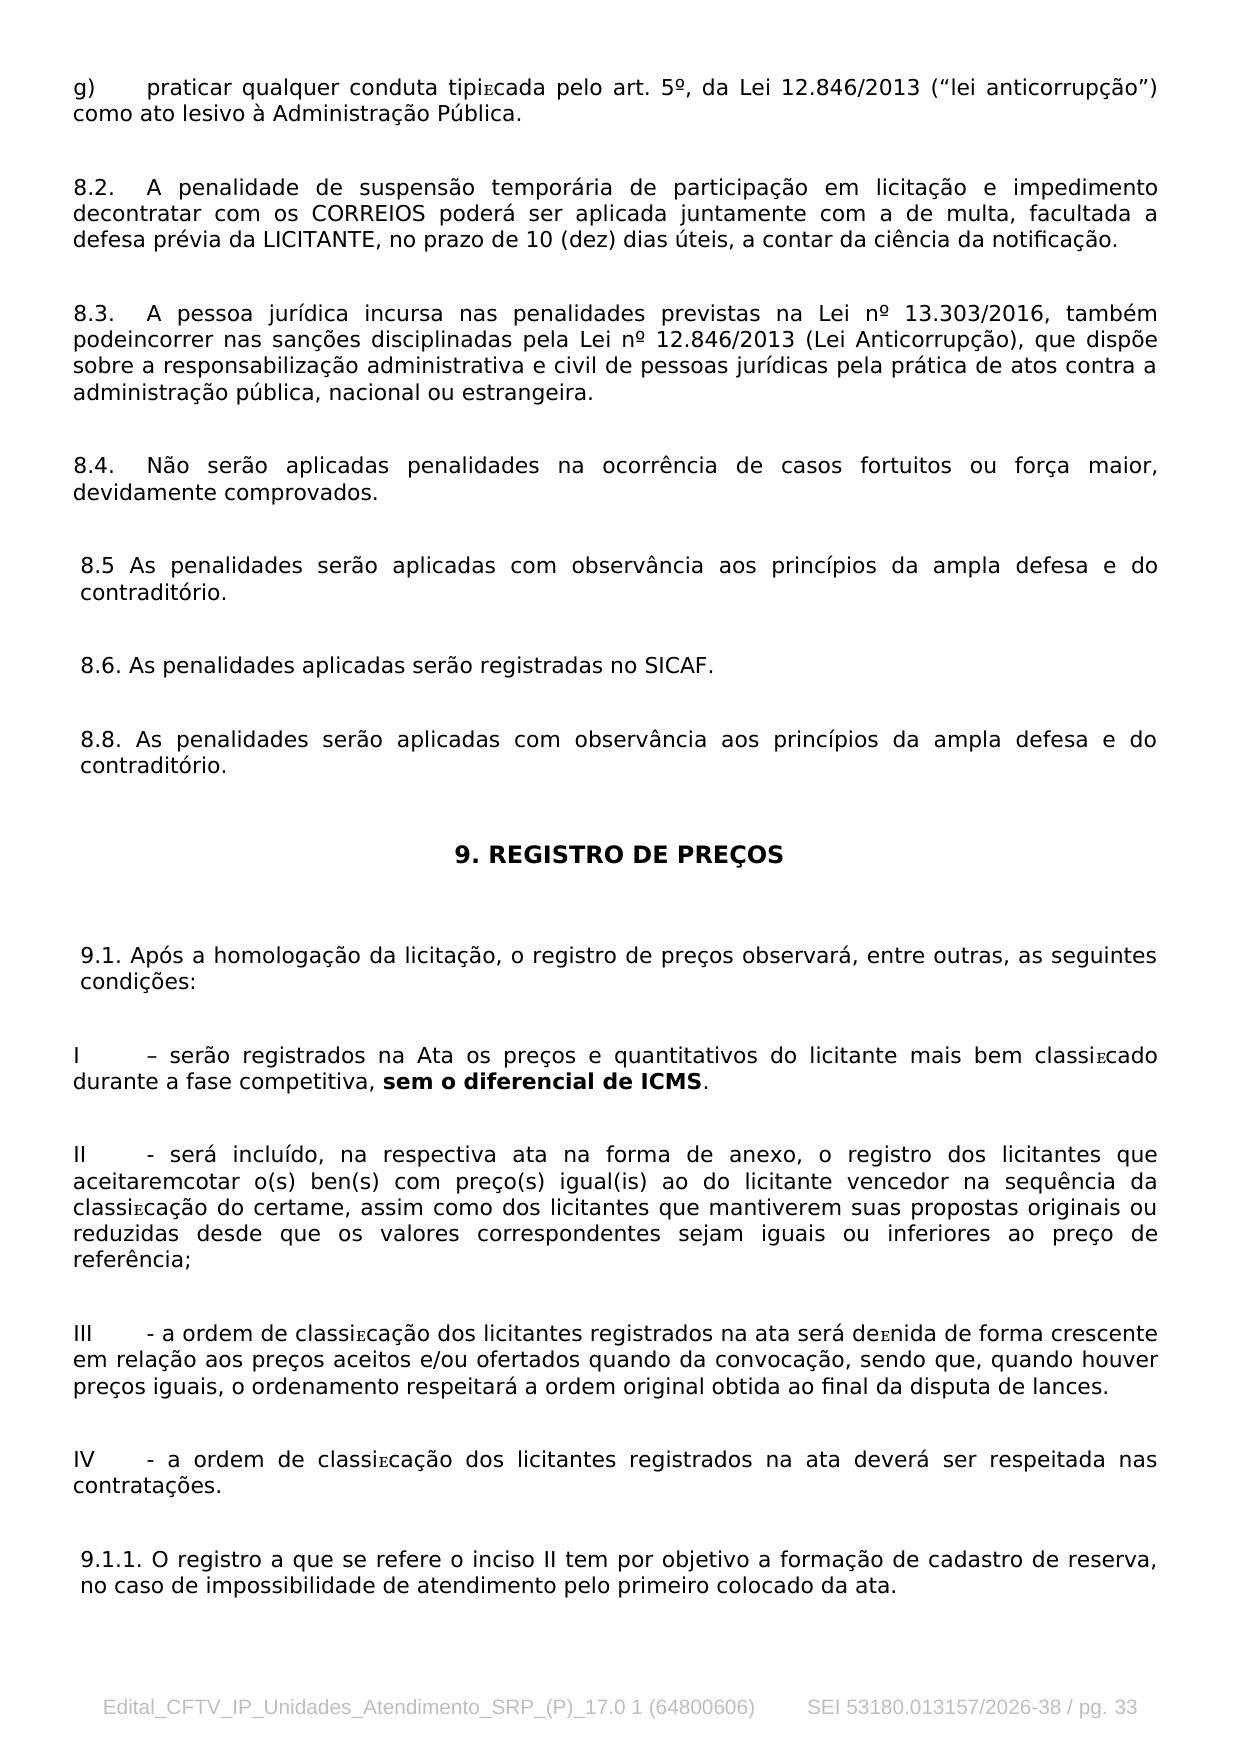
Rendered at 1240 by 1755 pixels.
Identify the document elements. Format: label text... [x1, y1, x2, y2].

list Não serão aplicadas penalidades na ocorrência de casos fortuitos ou força maior, devidamente comprovados. [73, 453, 1159, 505]
list praticar qualquer conduta tipicada pelo art. 5º, da Lei 12.846/2013 (“lei anticorrupção”) como ato lesivo à Administração Pública. [73, 75, 1159, 127]
text 8.6. As penalidades aplicadas serão registradas no SICAF. [80, 653, 1159, 679]
text 8.8. As penalidades serão aplicadas com observância aos princípios da ampla defesa e do contraditório. [80, 727, 1159, 779]
subtitle 9. REGISTRO DE PREÇOS [81, 841, 1157, 869]
list A pessoa jurídica incursa nas penalidades previstas na Lei nº 13.303/2016, também podeincorrer nas sanções disciplinadas pela Lei nº 12.846/2013 (Lei Anticorrupção), que dispõe sobre a responsabilização administrativa e civil de pessoas jurídicas pela prática de atos contra a administração pública, nacional ou estrangeira. [73, 301, 1159, 405]
list - será incluído, na respectiva ata na forma de anexo, o registro dos licitantes que aceitaremcotar o(s) ben(s) com preço(s) igual(is) ao do licitante vencedor na sequência da classicação do certame, assim como dos licitantes que mantiverem suas propostas originais ou reduzidas desde que os valores correspondentes sejam iguais ou inferiores ao preço de referência; [73, 1143, 1159, 1273]
text 9.1. Após a homologação da licitação, o registro de preços observará, entre outras, as seguintes condições: [80, 943, 1159, 994]
text 9.1.1. O registro a que se refere o inciso II tem por objetivo a formação de cadastro de reserva, no caso de impossibilidade de atendimento pelo primeiro colocado da ata. [80, 1547, 1159, 1599]
list - a ordem de classicação dos licitantes registrados na ata deverá ser respeitada nas contratações. [73, 1447, 1159, 1499]
list A penalidade de suspensão temporária de participação em licitação e impedimento decontratar com os CORREIOS poderá ser aplicada juntamente com a de multa, facultada a defesa prévia da LICITANTE, no prazo de 10 (dez) dias úteis, a contar da ciência da notificação. [73, 175, 1159, 253]
list - a ordem de classicação dos licitantes registrados na ata será denida de forma crescente em relação aos preços aceitos e/ou ofertados quando da convocação, sendo que, quando houver preços iguais, o ordenamento respeitará a ordem original obtida ao final da disputa de lances. [73, 1321, 1159, 1399]
list – serão registrados na Ata os preços e quantitativos do licitante mais bem classicado durante a fase competitiva, sem o diferencial de ICMS. [73, 1043, 1159, 1094]
text 8.5 As penalidades serão aplicadas com observância aos princípios da ampla defesa e do contraditório. [80, 553, 1159, 605]
